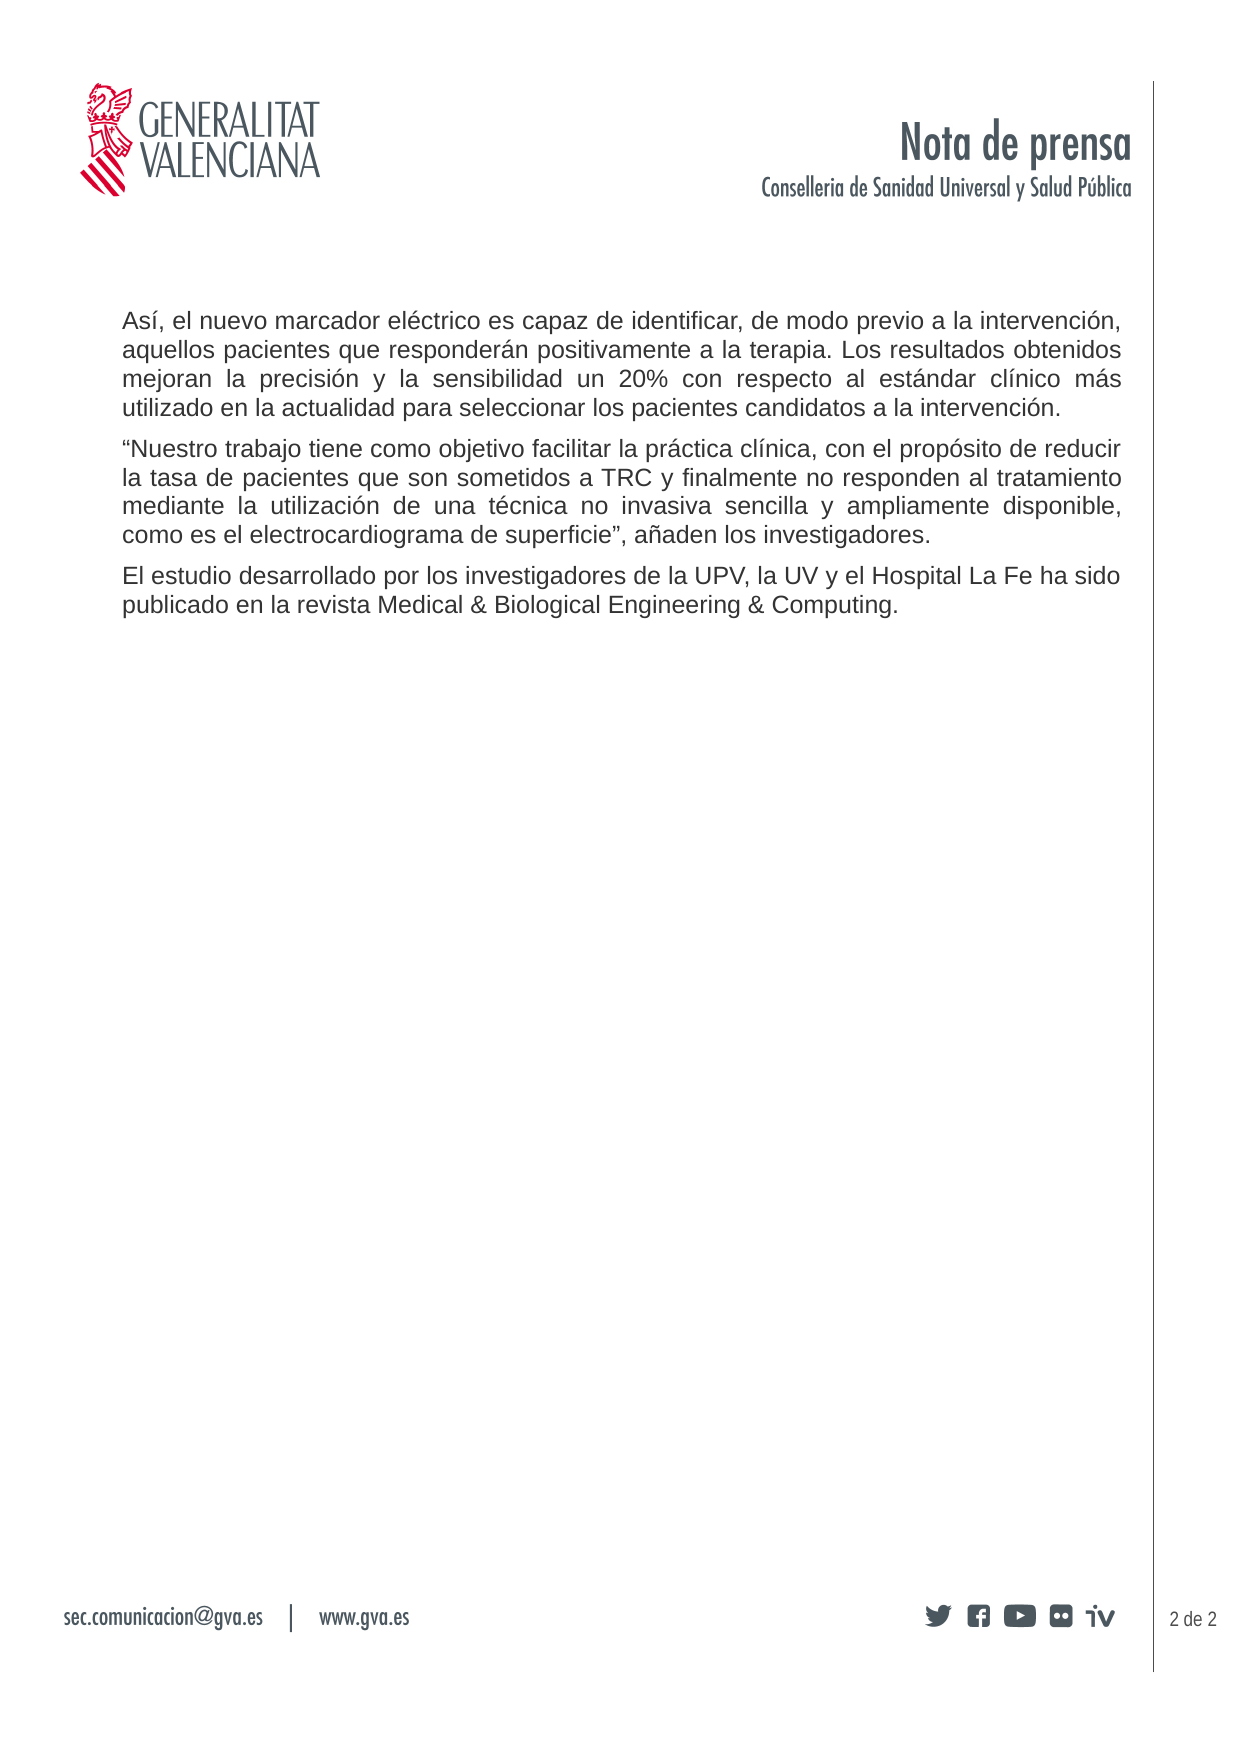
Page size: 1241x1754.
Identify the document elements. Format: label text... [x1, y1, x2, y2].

picture [0, 0, 1241, 278]
text “Nuestro trabajo tiene como objetivo facilitar la práctica clínica, con el propósito de reducir la tasa de pacientes que son sometidos a TRC y finalmente no responden al tratamiento mediante la utilización de una técnica no invasiva sencilla y ampliamente disponible, como es el electrocardiograma de superficie”, añaden los investigadores. [122, 434, 1123, 549]
picture [0, 1582, 1241, 1754]
text El estudio desarrollado por los investigadores de la UPV, la UV y el Hospital La Fe ha sido publicado en la revista Medical & Biological Engineering & Computing. [122, 561, 1123, 619]
text Así, el nuevo marcador eléctrico es capaz de identificar, de modo previo a la intervención, aquellos pacientes que responderán positivamente a la terapia. Los resultados obtenidos mejoran la precisión y la sensibilidad un 20% con respecto al estándar clínico más utilizado en la actualidad para seleccionar los pacientes candidatos a la intervención. [122, 306, 1123, 421]
